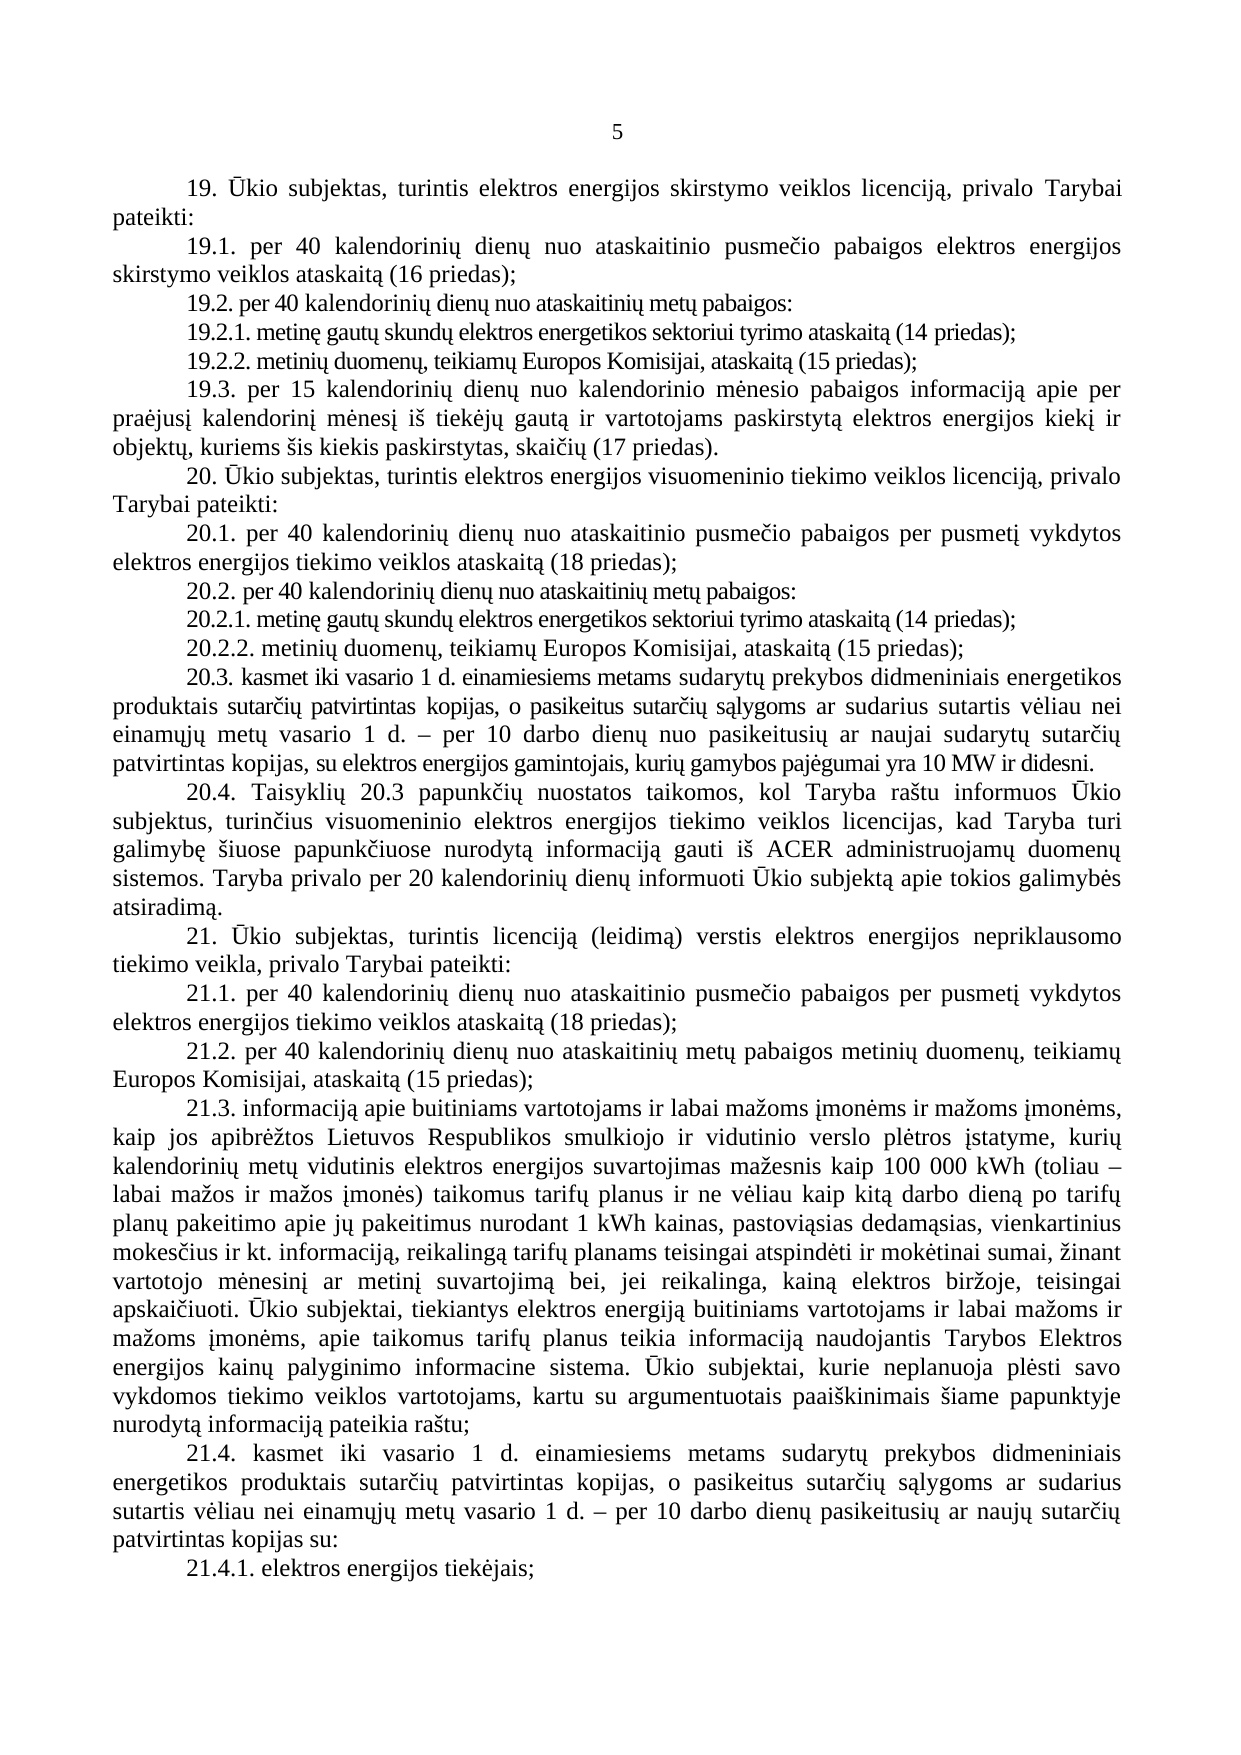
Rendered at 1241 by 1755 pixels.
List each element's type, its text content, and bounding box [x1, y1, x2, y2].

text 21.4. kasmet iki vasario 1 d. einamiesiems metams sudarytų prekybos didmeniniais energetikos produktais sutarčių patvirtintas kopijas, o pasikeitus sutarčių sąlygoms ar sudarius sutartis vėliau nei einamųjų metų vasario 1 d. – per 10 darbo dienų pasikeitusių ar naujų sutarčių patvirtintas kopijas su: [112, 1438, 1122, 1553]
text 20. Ūkio subjektas, turintis elektros energijos visuomeninio tiekimo veiklos licenciją, privalo Tarybai pateikti: [112, 461, 1122, 518]
text 20.2.1. metinę gautų skundų elektros energetikos sektoriui tyrimo ataskaitą (14 priedas); [112, 604, 1122, 633]
text 21. Ūkio subjektas, turintis licenciją (leidimą) verstis elektros energijos nepriklausomo tiekimo veikla, privalo Tarybai pateikti: [112, 921, 1122, 978]
text 21.1. per 40 kalendorinių dienų nuo ataskaitinio pusmečio pabaigos per pusmetį vykdytos elektros energijos tiekimo veiklos ataskaitą (18 priedas); [112, 978, 1122, 1036]
text 20.3. kasmet iki vasario 1 d. einamiesiems metams sudarytų prekybos didmeniniais energetikos produktais sutarčių patvirtintas kopijas, o pasikeitus sutarčių sąlygoms ar sudarius sutartis vėliau nei einamųjų metų vasario 1 d. – per 10 darbo dienų nuo pasikeitusių ar naujai sudarytų sutarčių patvirtintas kopijas, su elektros energijos gamintojais, kurių gamybos pajėgumai yra 10 MW ir didesni. [112, 662, 1122, 777]
text 19. Ūkio subjektas, turintis elektros energijos skirstymo veiklos licenciją, privalo Tarybai pateikti: [112, 173, 1122, 231]
text 20.2.2. metinių duomenų, teikiamų Europos Komisijai, ataskaitą (15 priedas); [112, 633, 1122, 662]
text 20.1. per 40 kalendorinių dienų nuo ataskaitinio pusmečio pabaigos per pusmetį vykdytos elektros energijos tiekimo veiklos ataskaitą (18 priedas); [112, 518, 1122, 576]
text 21.4.1. elektros energijos tiekėjais; [112, 1553, 1122, 1582]
text 19.2.2. metinių duomenų, teikiamų Europos Komisijai, ataskaitą (15 priedas); [112, 346, 1122, 374]
text 19.2.1. metinę gautų skundų elektros energetikos sektoriui tyrimo ataskaitą (14 priedas); [112, 317, 1122, 346]
text 21.2. per 40 kalendorinių dienų nuo ataskaitinių metų pabaigos metinių duomenų, teikiamų Europos Komisijai, ataskaitą (15 priedas); [112, 1036, 1122, 1093]
text 20.2. per 40 kalendorinių dienų nuo ataskaitinių metų pabaigos: [112, 576, 1122, 604]
text 19.3. per 15 kalendorinių dienų nuo kalendorinio mėnesio pabaigos informaciją apie per praėjusį kalendorinį mėnesį iš tiekėjų gautą ir vartotojams paskirstytą elektros energijos kiekį ir objektų, kuriems šis kiekis paskirstytas, skaičių (17 priedas). [112, 374, 1122, 461]
text 20.4. Taisyklių 20.3 papunkčių nuostatos taikomos, kol Taryba raštu informuos Ūkio subjektus, turinčius visuomeninio elektros energijos tiekimo veiklos licencijas, kad Taryba turi galimybę šiuose papunkčiuose nurodytą informaciją gauti iš ACER administruojamų duomenų sistemos. Taryba privalo per 20 kalendorinių dienų informuoti Ūkio subjektą apie tokios galimybės atsiradimą. [112, 777, 1122, 921]
text 21.3. informaciją apie buitiniams vartotojams ir labai mažoms įmonėms ir mažoms įmonėms, kaip jos apibrėžtos Lietuvos Respublikos smulkiojo ir vidutinio verslo plėtros įstatyme, kurių kalendorinių metų vidutinis elektros energijos suvartojimas mažesnis kaip 100 000 kWh (toliau – labai mažos ir mažos įmonės) taikomus tarifų planus ir ne vėliau kaip kitą darbo dieną po tarifų planų pakeitimo apie jų pakeitimus nurodant 1 kWh kainas, pastoviąsias dedamąsias, vienkartinius mokesčius ir kt. informaciją, reikalingą tarifų planams teisingai atspindėti ir mokėtinai sumai, žinant vartotojo mėnesinį ar metinį suvartojimą bei, jei reikalinga, kainą elektros biržoje, teisingai apskaičiuoti. Ūkio subjektai, tiekiantys elektros energiją buitiniams vartotojams ir labai mažoms ir mažoms įmonėms, apie taikomus tarifų planus teikia informaciją naudojantis Tarybos Elektros energijos kainų palyginimo informacine sistema. Ūkio subjektai, kurie neplanuoja plėsti savo vykdomos tiekimo veiklos vartotojams, kartu su argumentuotais paaiškinimais šiame papunktyje nurodytą informaciją pateikia raštu; [112, 1093, 1122, 1438]
text 19.1. per 40 kalendorinių dienų nuo ataskaitinio pusmečio pabaigos elektros energijos skirstymo veiklos ataskaitą (16 priedas); [112, 231, 1122, 288]
text 19.2. per 40 kalendorinių dienų nuo ataskaitinių metų pabaigos: [112, 288, 1122, 317]
